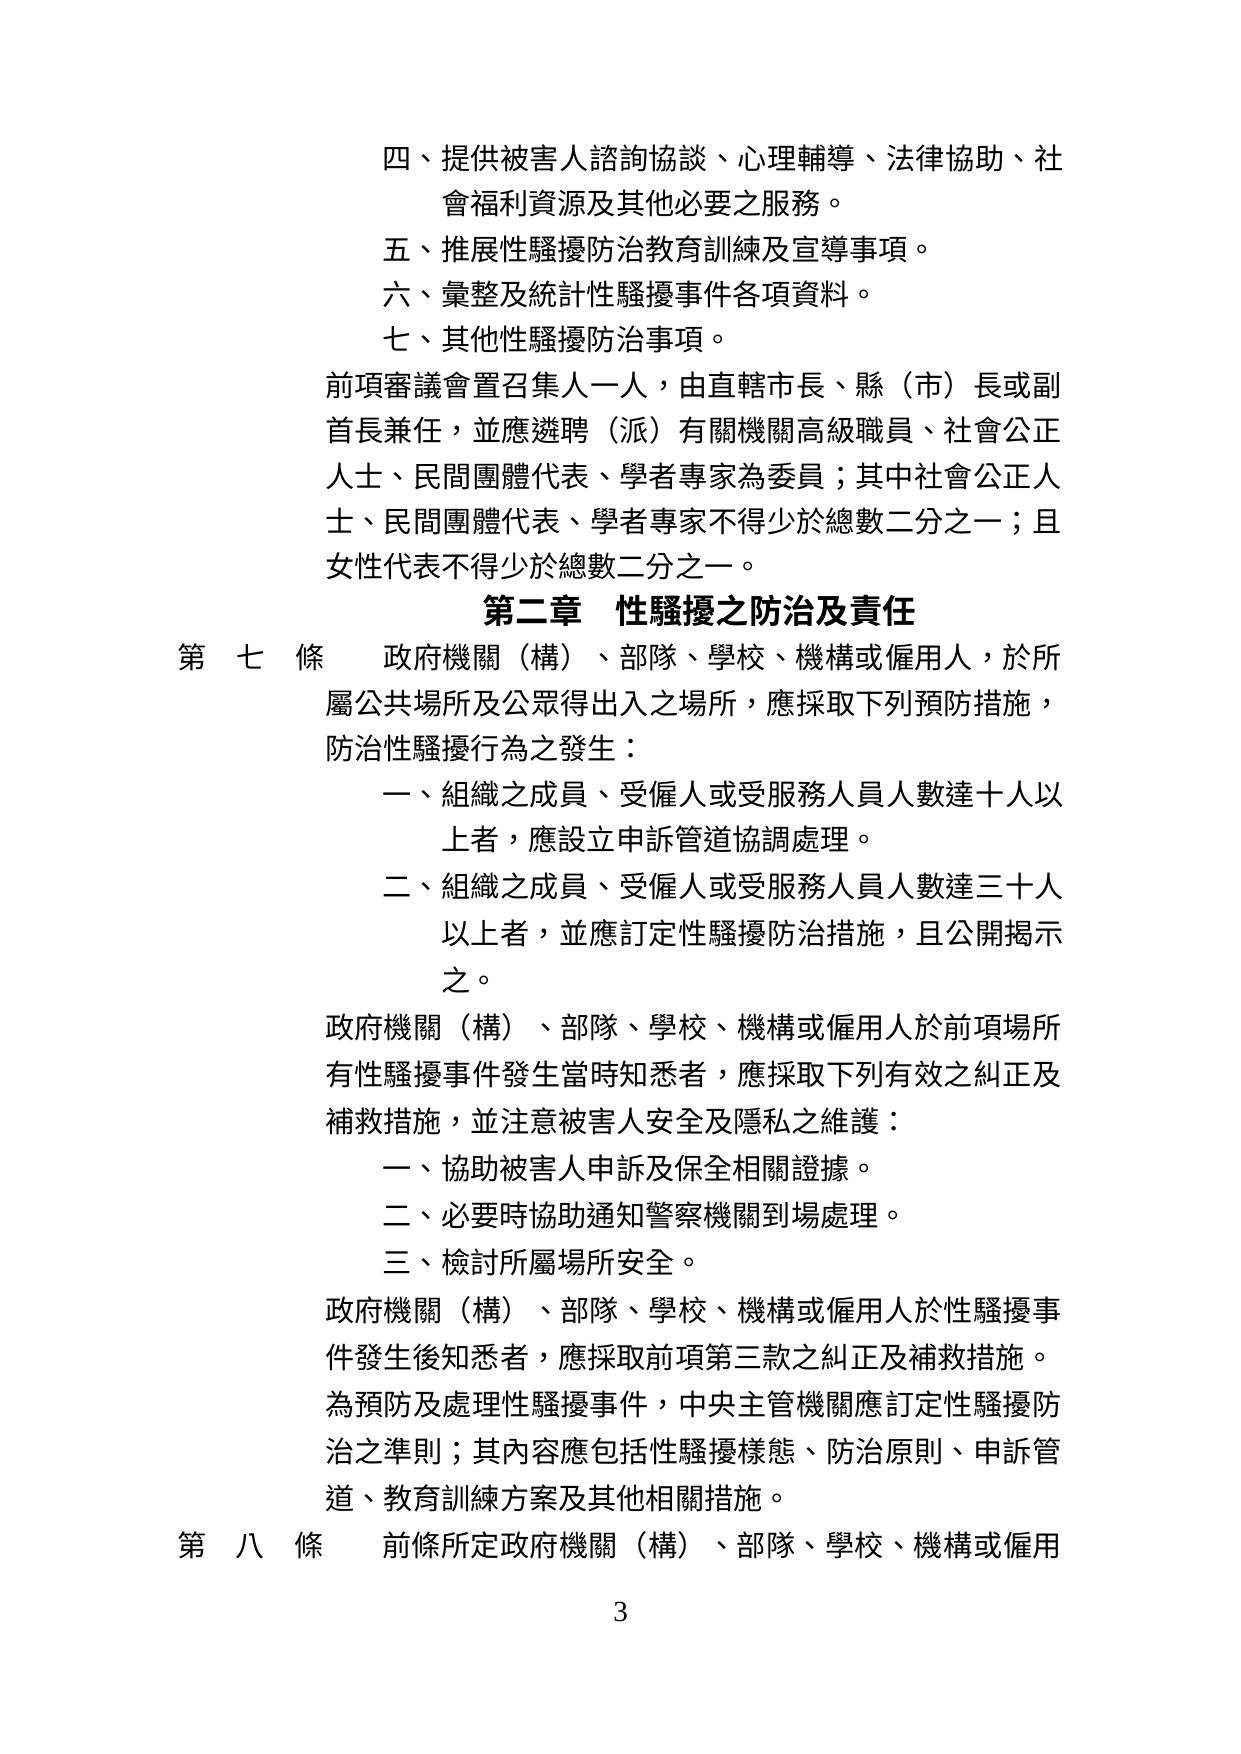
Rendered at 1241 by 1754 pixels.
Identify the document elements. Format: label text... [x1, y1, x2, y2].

text 七、 其他性騷擾防治事項。 [382, 314, 1064, 360]
text 二、 組織之成員、受僱人或受服務人員人數達三十人以上者，並應訂定性騷擾防治措施，且公開揭示之。 [382, 859, 1064, 1001]
text 一、 協助被害人申訴及保全相關證據。 [382, 1142, 1064, 1189]
text 二、 必要時協助通知警察機關到場處理。 [382, 1189, 1064, 1236]
text 第 七 條 政府機關（構）、部隊、學校、機構或僱用人，於所屬公共場所及公眾得出入之場所，應採取下列預防措施，防治性騷擾行為之發生： [177, 632, 1064, 769]
text 為預防及處理性騷擾事件，中央主管機關應訂定性騷擾防治之準則；其內容應包括性騷擾樣態、防治原則、申訴管道、教育訓練方案及其他相關措施。 [325, 1377, 1064, 1519]
text 前項審議會置召集人一人，由直轄市長、縣（市）長或副首長兼任，並應遴聘（派）有關機關高級職員、社會公正人士、民間團體代表、學者專家為委員；其中社會公正人士、民間團體代表、學者專家不得少於總數二分之一；且女性代表不得少於總數二分之一。 [325, 360, 1064, 587]
text 六、 彙整及統計性騷擾事件各項資料。 [382, 269, 1064, 314]
text 政府機關（構）、部隊、學校、機構或僱用人於性騷擾事件發生後知悉者，應採取前項第三款之糾正及補救措施。 [325, 1283, 1064, 1377]
text 四、 提供被害人諮詢協談、心理輔導、法律協助、社會福利資源及其他必要之服務。 [382, 133, 1064, 224]
text 五、 推展性騷擾防治教育訓練及宣導事項。 [382, 224, 1064, 269]
text 第 八 條 前條所定政府機關（構）、部隊、學校、機構或僱用 [177, 1519, 1064, 1566]
text 一、 組織之成員、受僱人或受服務人員人數達十人以上者，應設立申訴管道協調處理。 [382, 769, 1064, 859]
text 三、 檢討所屬場所安全。 [382, 1236, 1064, 1283]
text 第二章 性騷擾之防治及責任 [482, 587, 1064, 632]
text 政府機關（構）、部隊、學校、機構或僱用人於前項場所有性騷擾事件發生當時知悉者，應採取下列有效之糾正及補救措施，並注意被害人安全及隱私之維護： [325, 1001, 1064, 1142]
